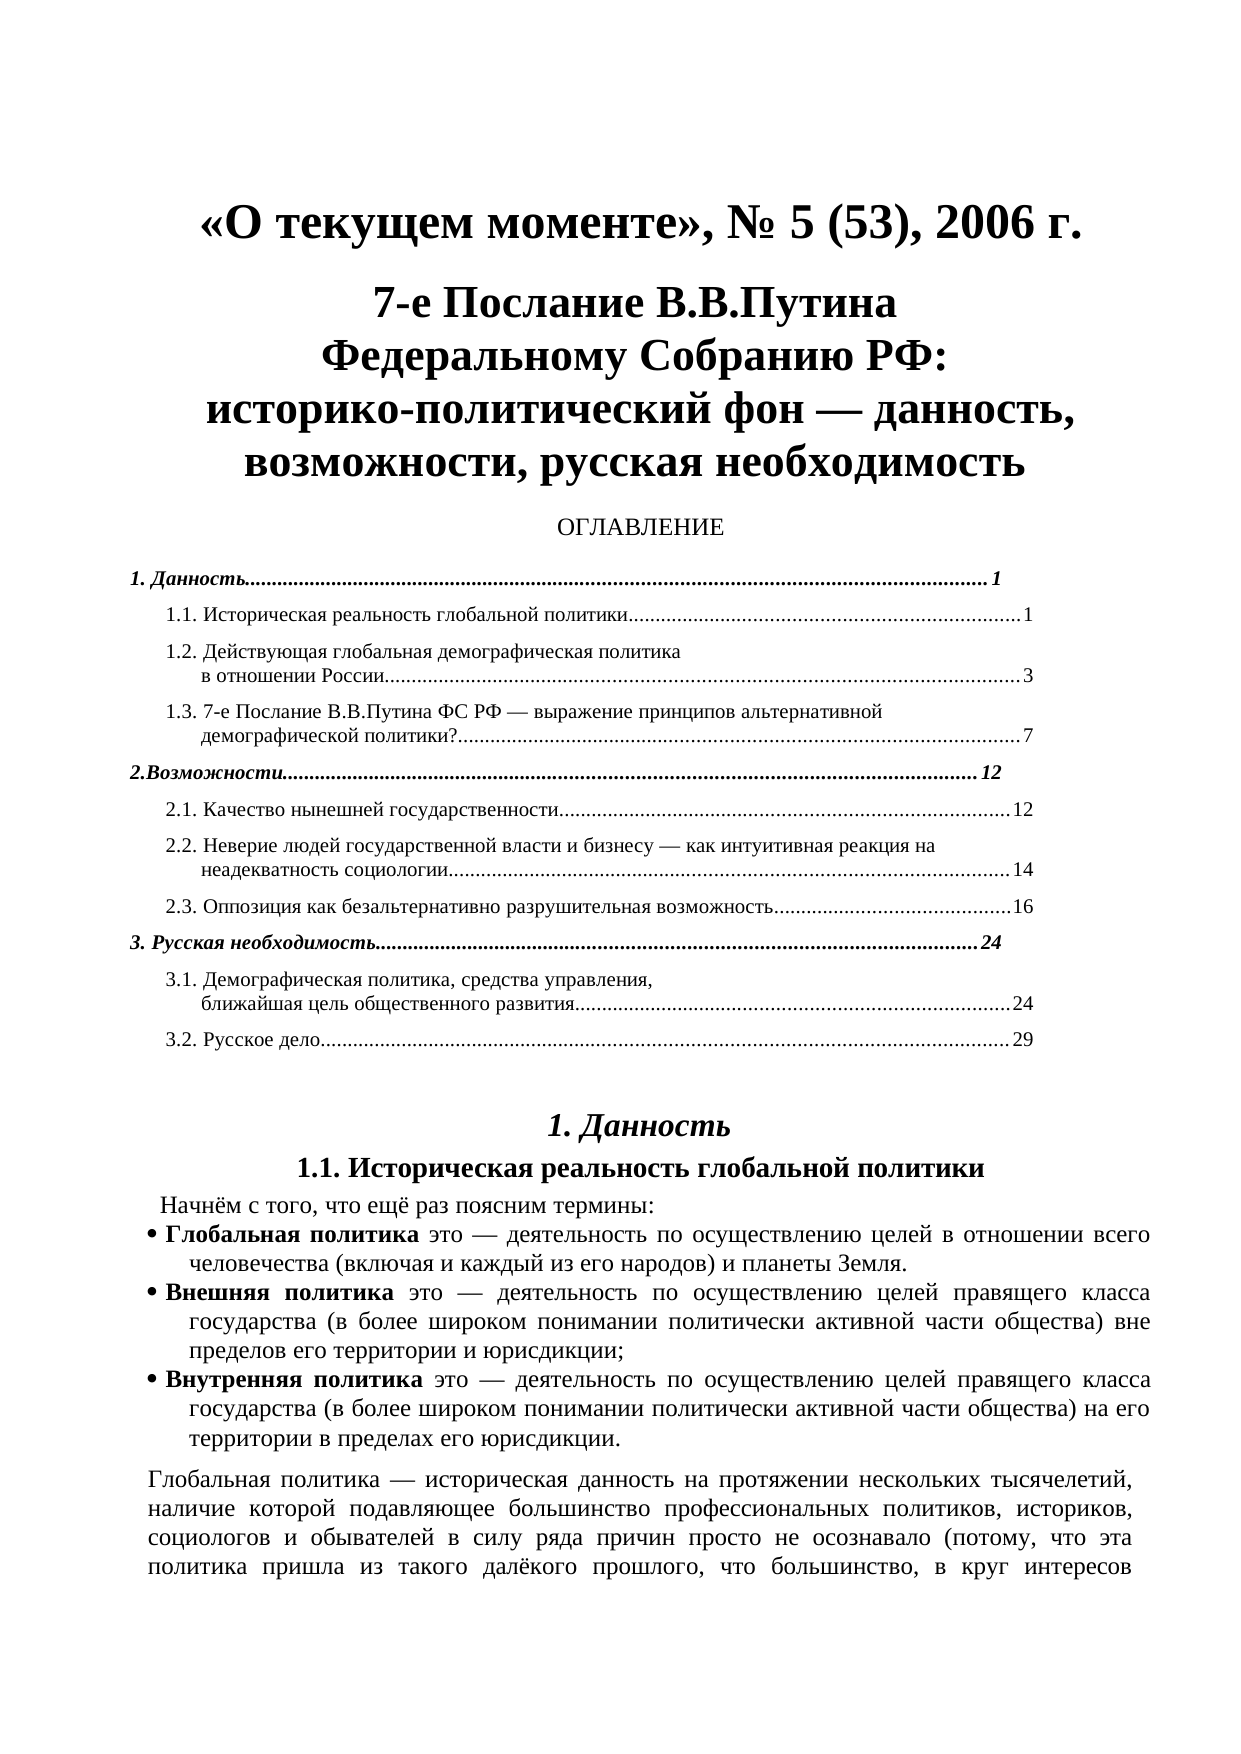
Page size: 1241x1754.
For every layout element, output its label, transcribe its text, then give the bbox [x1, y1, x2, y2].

list Внутренняя политика это — деятельность по осуществлению целей правящего класса государства (в более широком понимании политически активной части общества) на его территории в пределах его юрисдикции. [148, 1364, 1152, 1451]
text 3.2. Русское дело 29 [165, 1027, 1033, 1051]
text 2.1. Качество нынешней государственности 12 [165, 796, 1033, 820]
text 1. Данность 1 [130, 565, 1004, 589]
list Внешняя политика это — деятельность по осуществлению целей правящего класса государства (в более широком понимании политически активной части общества) вне пределов его территории и юрисдикции; [148, 1277, 1152, 1364]
subtitle 1. Данность [130, 1105, 1152, 1144]
text 3.1. Демографическая политика, средства управления, ближайшая цель общественного развития 24 [165, 967, 1033, 1015]
subtitle 1.1. Историческая реальность глобальной политики [130, 1150, 1152, 1184]
text 2.Возможности 12 [130, 760, 1004, 784]
text 1.2. Действующая глобальная демографическая политика в отношении России 3 [165, 638, 1033, 687]
text 1.1. Историческая реальность глобальной политики 1 [165, 602, 1033, 626]
text 7‑е Послание В.В.Путина Федеральному Собранию РФ: историко-политический фон — данность, возможности, русская необходимость [130, 274, 1152, 486]
text 3. Русская необходимость 24 [130, 930, 1004, 954]
text 2.2. Неверие людей государственной власти и бизнесу — как интуитивная реакция на неадекватность социологии 14 [165, 833, 1033, 881]
text Глобальная политика — историческая данность на протяжении нескольких тысячелетий, наличие которой подавляющее большинство профессиональных политиков, историков, социологов и обывателей в силу ряда причин просто не осознавало (потому, что эта политика пришла из такого далёкого прошлого, что большинство, в круг интересов [148, 1464, 1134, 1580]
text 1.3. 7‑е Послание В.В.Путина ФС РФ — выражение принципов альтернативной демографической политики? 7 [165, 699, 1033, 747]
text 2.3. Оппозиция как безальтернативно разрушительная возможность 16 [165, 893, 1033, 918]
text «О текущем моменте», № 5 (53), 2006 г. [130, 192, 1152, 249]
text ОГЛАВЛЕНИЕ [130, 511, 1152, 540]
text Начнём с того, что ещё раз поясним термины: [130, 1190, 1152, 1219]
list Глобальная политика это — деятельность по осуществлению целей в отношении всего человечества (включая и каждый из его народов) и планеты Земля. [148, 1219, 1152, 1277]
